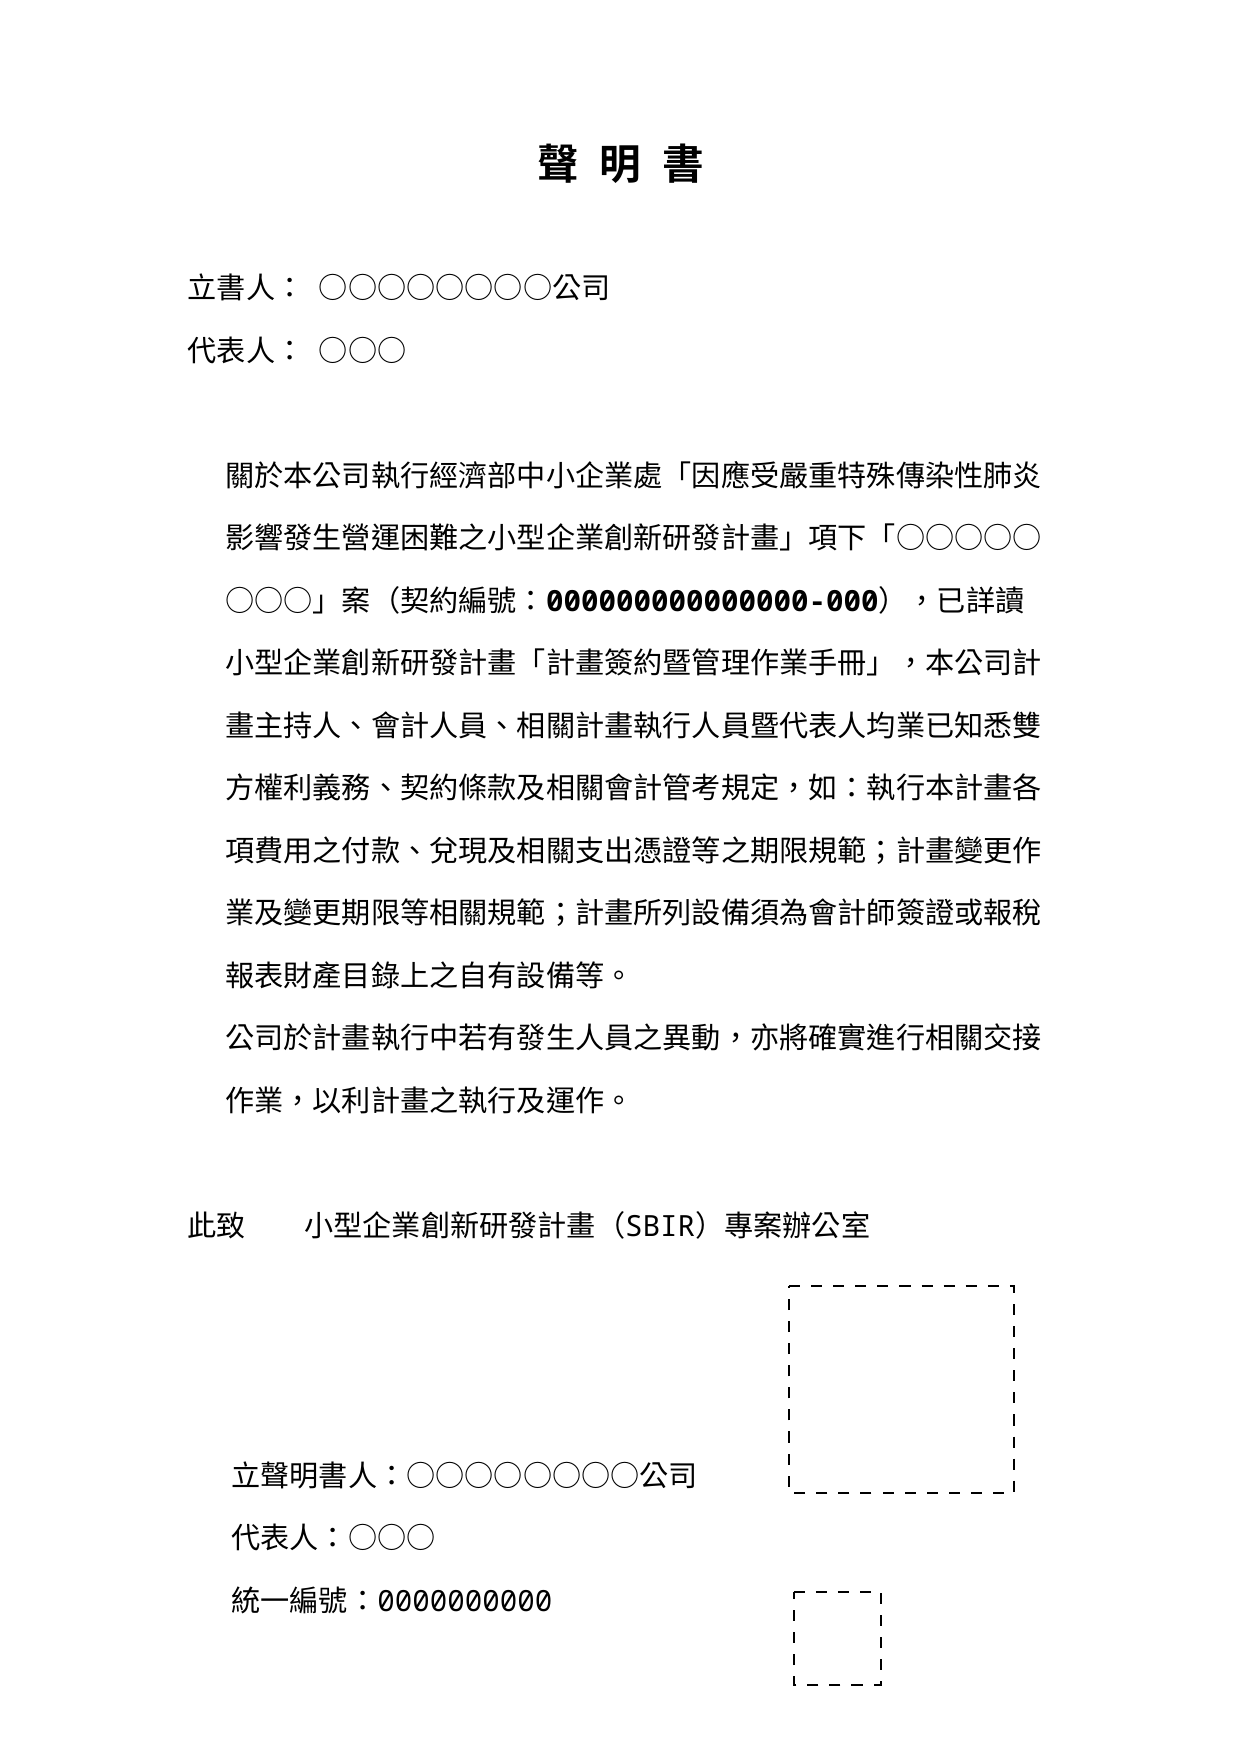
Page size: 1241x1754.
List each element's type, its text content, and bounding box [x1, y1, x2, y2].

text 統一編號：0000000000 [187, 1557, 1053, 1619]
text 公司於計畫執行中若有發生人員之異動，亦將確實進行相關交接作業，以利計畫之執行及運作。 [225, 994, 1053, 1119]
text 代表人：○○○ [187, 1494, 1053, 1557]
text 立聲明書人：○○○○○○○○公司 [187, 1432, 1053, 1494]
text 此致 小型企業創新研發計畫（SBIR）專案辦公室 [187, 1182, 1053, 1244]
text 關於本公司執行經濟部中小企業處「因應受嚴重特殊傳染性肺炎影響發生營運困難之小型企業創新研發計畫」項下「○○○○○○○○」案（契約編號：000000000000000-000），已詳讀小型企業創新研發計畫「計畫簽約暨管理作業手冊」，本公司計畫主持人、會計人員、相關計畫執行人員暨代表人均業已知悉雙方權利義務、契約條款及相關會計管考規定，如：執行本計畫各項費用之付款、兌現及相關支出憑證等之期限規範；計畫變更作業及變更期限等相關規範；計畫所列設備須為會計師簽證或報稅報表財產目錄上之自有設備等。 [225, 432, 1053, 994]
text 聲 明 書 [187, 119, 1053, 182]
text 代表人： ○○○ [187, 307, 1053, 369]
text 立書人： ○○○○○○○○公司 [187, 244, 1053, 307]
